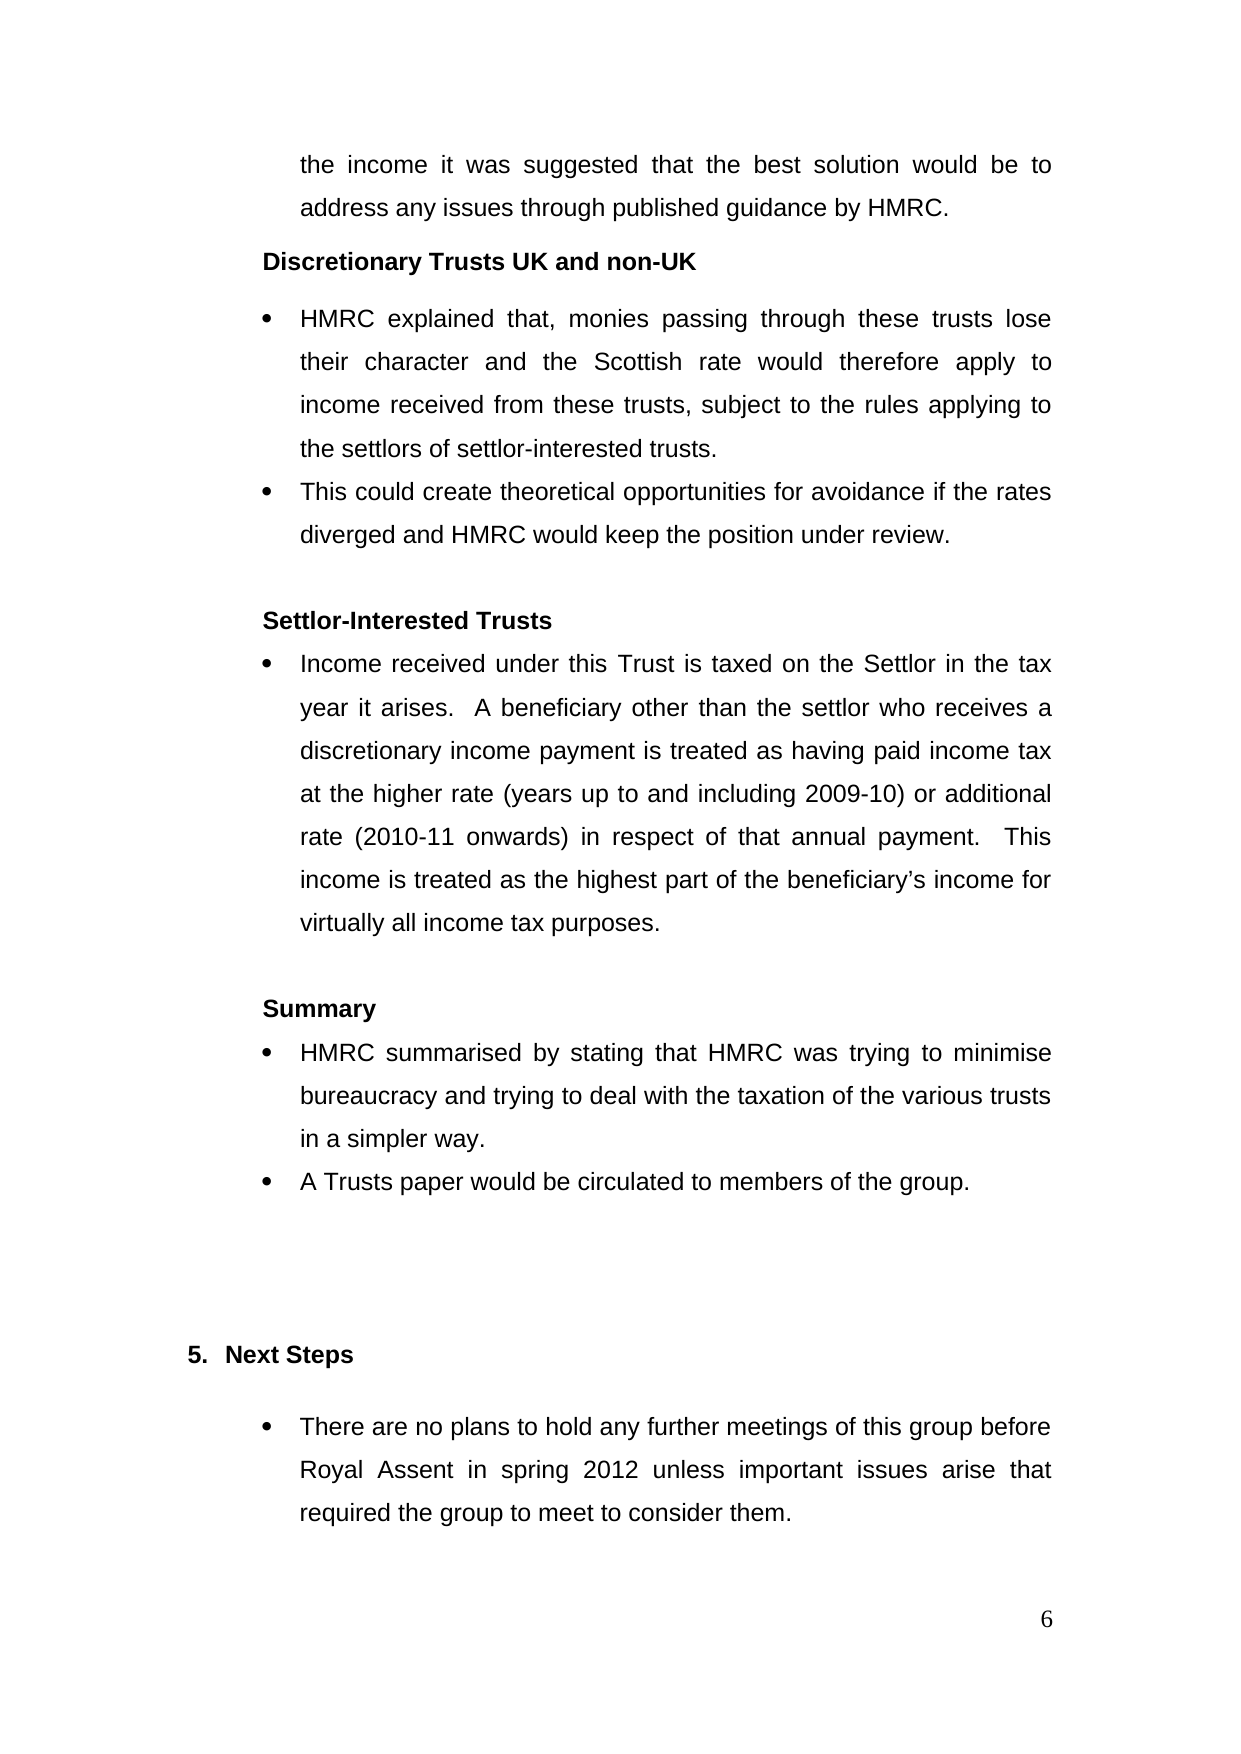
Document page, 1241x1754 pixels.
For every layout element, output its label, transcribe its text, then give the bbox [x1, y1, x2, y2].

list Income received under this Trust is taxed on the Settlor in the tax year it arises. A beneficiary other than the settlor who receives a discretionary income payment is treated as having paid income tax at the higher rate (years up to and including 2009-10) or additional rate (2010-11 onwards) in respect of that annual payment. This income is treated as the highest part of the beneficiary’s income for virtually all income tax purposes. [262, 649, 1053, 937]
text Discretionary Trusts UK and non-UK [187, 247, 1053, 275]
list the income it was suggested that the best solution would be to address any issues through published guidance by HMRC. [262, 150, 1053, 222]
list Next Steps [187, 1340, 1053, 1368]
list This could create theoretical opportunities for avoidance if the rates diverged and HMRC would keep the position under review. [262, 477, 1053, 549]
list HMRC explained that, monies passing through these trusts lose their character and the Scottish rate would therefore apply to income received from these trusts, subject to the rules applying to the settlors of settlor-interested trusts. [262, 304, 1053, 462]
list A Trusts paper would be circulated to members of the group. [262, 1167, 1053, 1196]
list HMRC summarised by stating that HMRC was trying to minimise bureaucracy and trying to deal with the taxation of the various trusts in a simpler way. [262, 1038, 1053, 1153]
text Settlor-Interested Trusts [262, 606, 1053, 635]
text Summary [262, 994, 1053, 1023]
list There are no plans to hold any further meetings of this group before Royal Assent in spring 2012 unless important issues arise that required the group to meet to consider them. [262, 1412, 1053, 1527]
